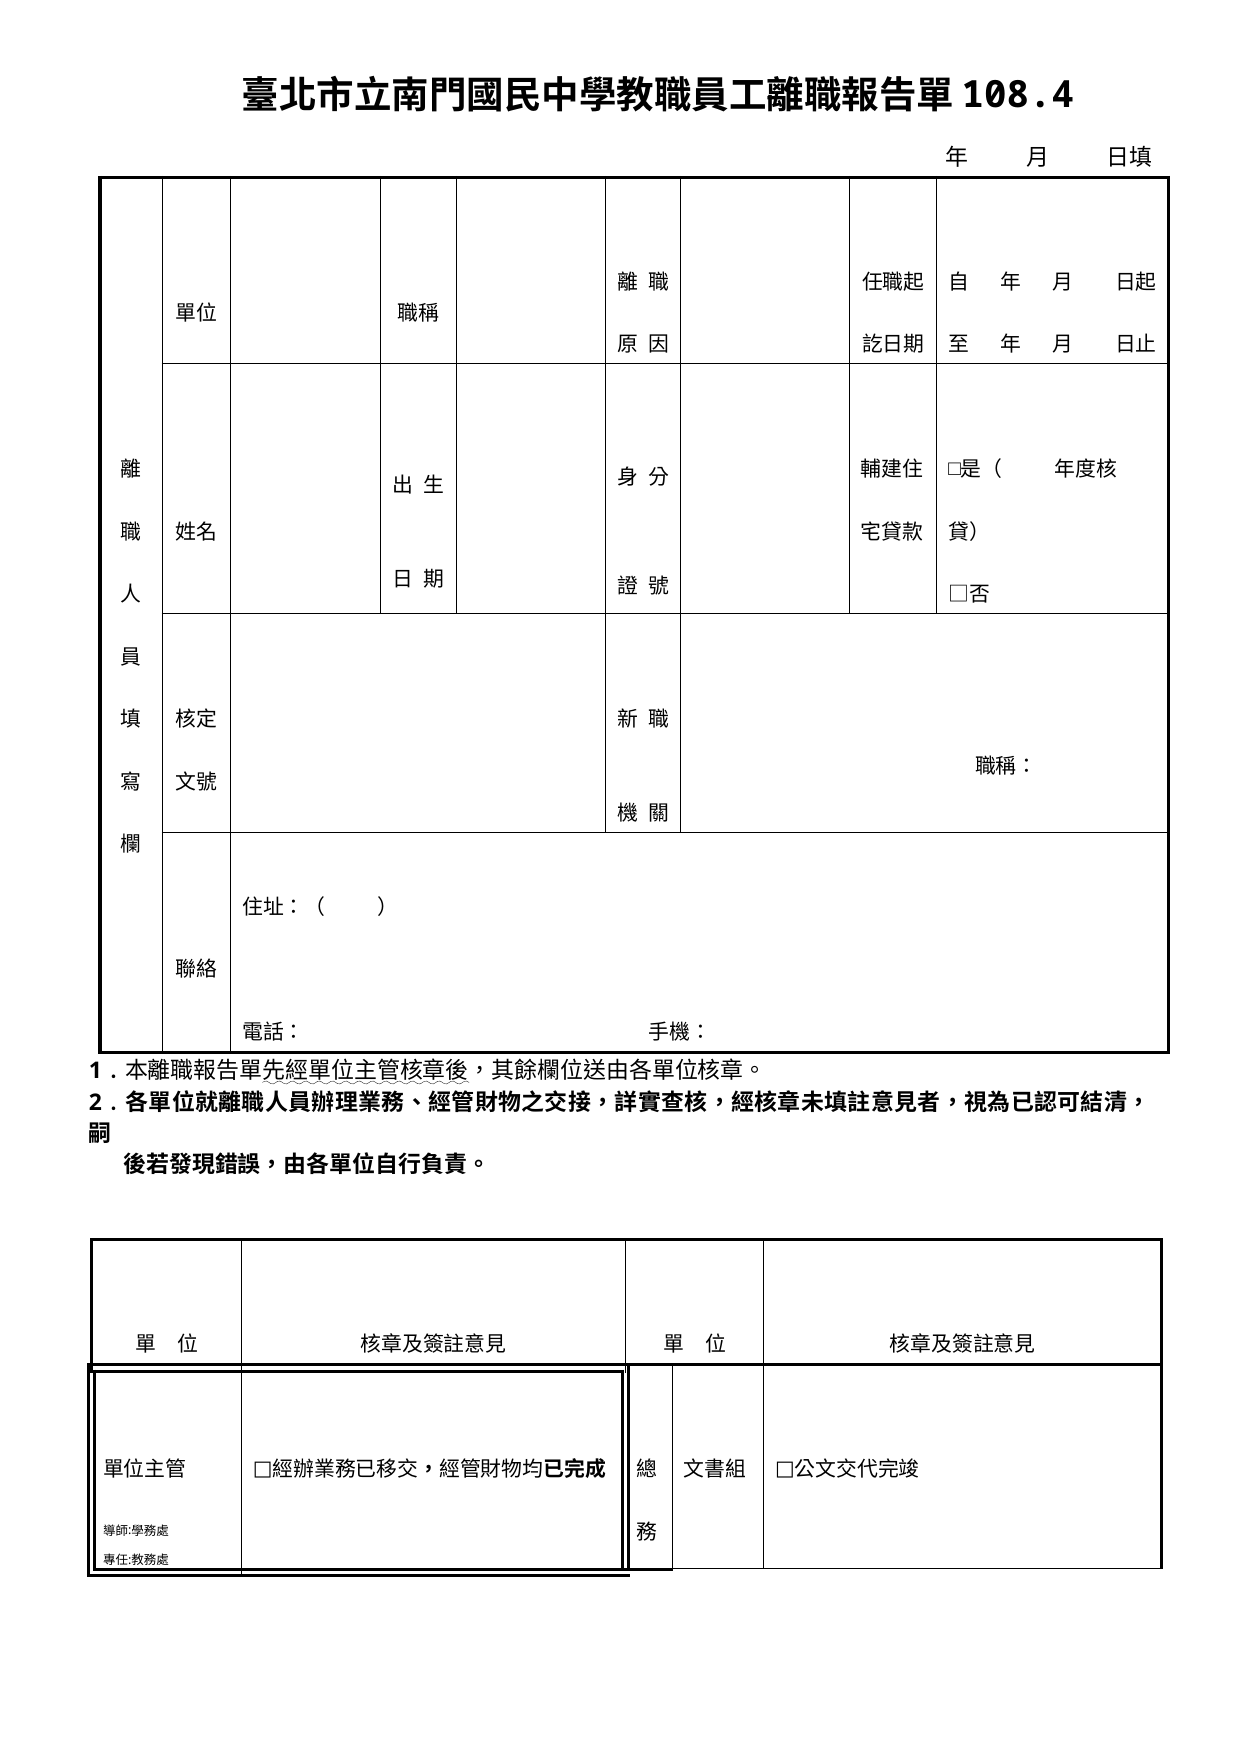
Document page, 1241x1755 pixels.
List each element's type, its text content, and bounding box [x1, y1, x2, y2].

text 年 月 日填 [89, 113, 1152, 176]
table_header 自 年 月 日起 至 年 月 日止 [937, 179, 1167, 363]
table_header 單位 [163, 179, 230, 363]
table_header 任職起訖日期 [850, 179, 936, 363]
table_cell 聯絡 [163, 833, 230, 1051]
table_cell 單位主管 導師:學務處 專任:教務處 [96, 1373, 241, 1567]
table_cell [231, 364, 380, 613]
table_cell □經辦業務已移交，經管財物均已完成 [242, 1366, 625, 1567]
table_header 單 位 [93, 1241, 241, 1363]
table_header 核章及簽註意見 [764, 1241, 1160, 1363]
table_cell 職稱： [681, 614, 1167, 832]
table_header [681, 179, 849, 363]
table_cell 新 職 機 關 [606, 614, 680, 832]
table_cell 住址：（ ） 電話： 手機： [231, 833, 1167, 1051]
table_cell [457, 364, 605, 613]
table_header 核章及簽註意見 [242, 1241, 625, 1363]
table_cell 姓名 [163, 364, 230, 613]
table_cell □公文交代完竣 [764, 1366, 1160, 1567]
table_cell [93, 1366, 241, 1370]
text 2﹒各單位就離職人員辦理業務、經管財物之交接，詳實查核，經核章未填註意見者，視為已認可結清，嗣 [89, 1085, 1152, 1148]
table_cell [231, 614, 605, 832]
table_cell 身 分 證 號 [606, 364, 680, 613]
table_cell 總務 [630, 1366, 672, 1567]
table_cell [681, 364, 849, 613]
table_header 離職人員填寫 欄 [102, 179, 162, 1051]
table_header 離 職 原 因 [606, 179, 680, 363]
text 1﹒本離職報告單先經單位主管核章後，其餘欄位送由各單位核章。 [89, 1054, 1152, 1085]
table_cell □是（ 年度核貸） □否 [937, 364, 1167, 613]
table_header [231, 179, 380, 363]
table_cell 核定文號 [163, 614, 230, 832]
table_cell 輔建住宅貸款 [850, 364, 936, 613]
table_header [457, 179, 605, 363]
table_header 單 位 [626, 1241, 763, 1363]
table_cell 出 生 日 期 [381, 364, 456, 613]
table_cell 文書組 [673, 1366, 763, 1567]
text 後若發現錯誤，由各單位自行負責。 [89, 1148, 1152, 1179]
text 臺北市立南門國民中學教職員工離職報告單108.4 [89, 51, 1152, 113]
table_header 職稱 [381, 179, 456, 363]
